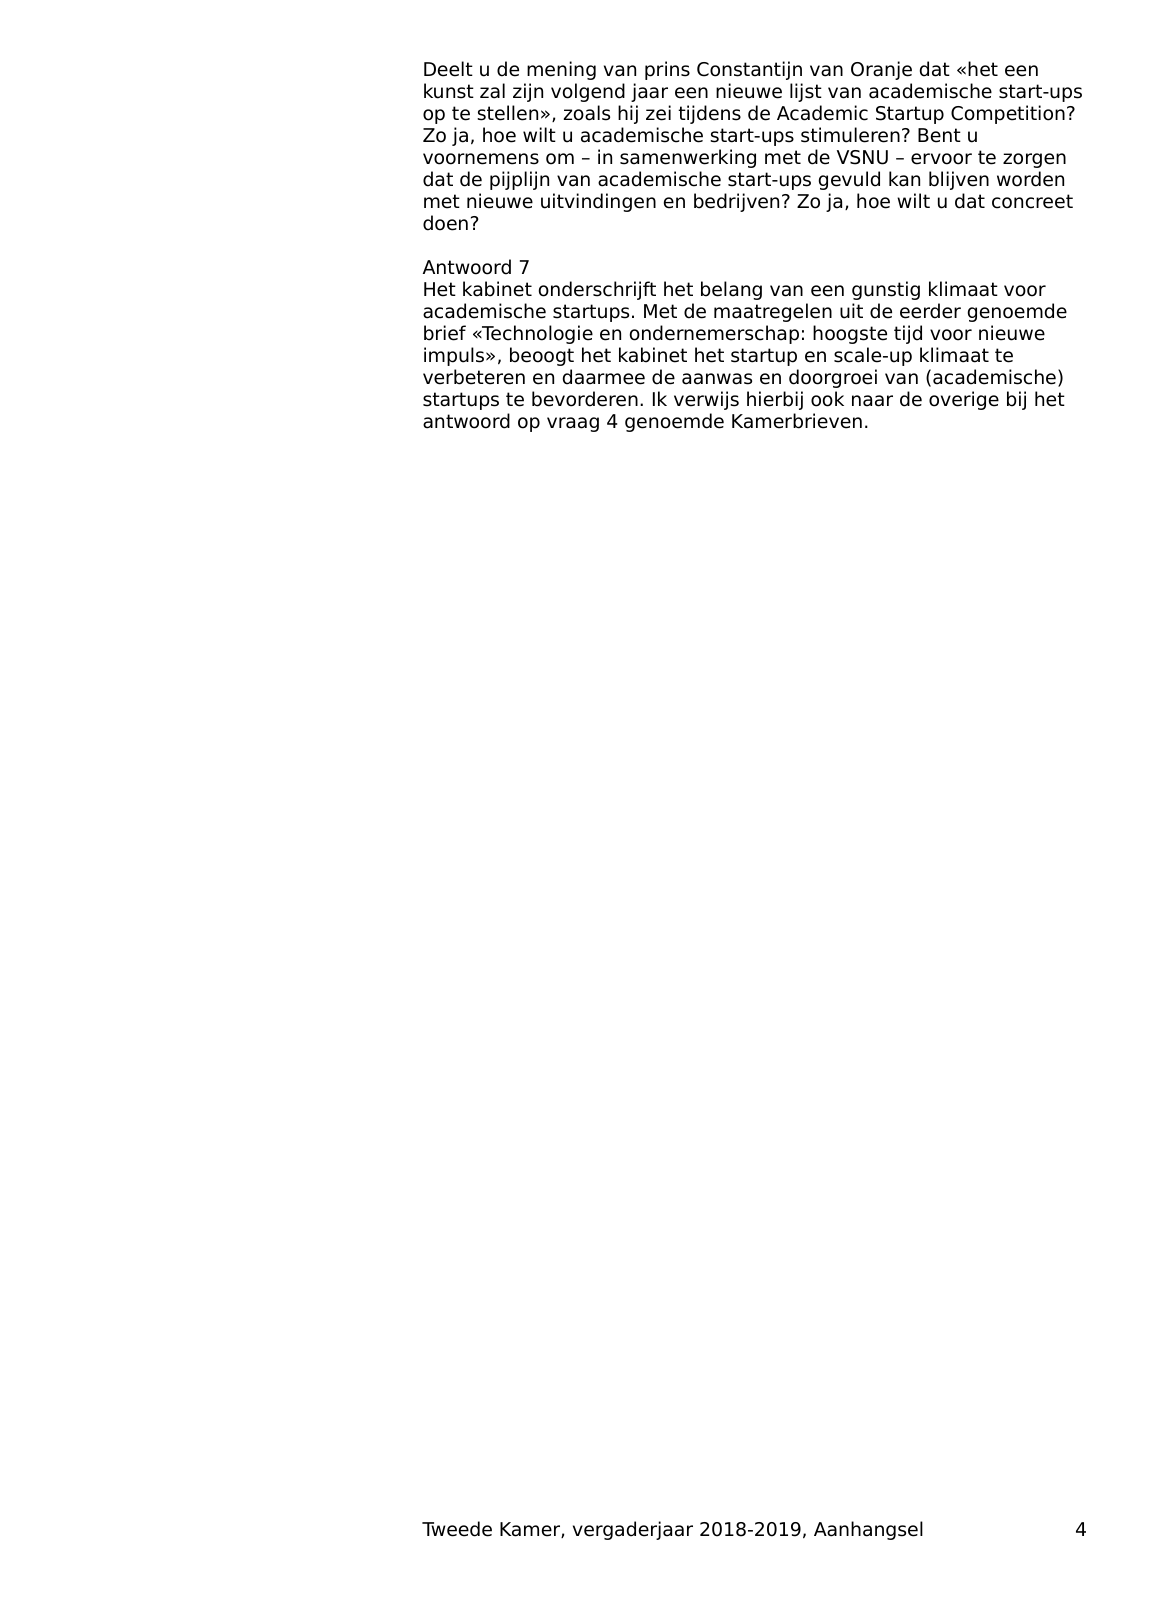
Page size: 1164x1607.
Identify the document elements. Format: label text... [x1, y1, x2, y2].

text Het kabinet onderschrijft het belang van een gunstig klimaat voor academische startups. Met de maatregelen uit de eerder genoemde brief «Technologie en ondernemerschap: hoogste tijd voor nieuwe impuls», beoogt het kabinet het startup en scale-up klimaat te verbeteren en daarmee de aanwas en doorgroei van (academische) startups te bevorderen. Ik verwijs hierbij ook naar de overige bij het antwoord op vraag 4 genoemde Kamerbrieven. [422, 279, 1087, 433]
text Deelt u de mening van prins Constantijn van Oranje dat «het een kunst zal zijn volgend jaar een nieuwe lijst van academische start-ups op te stellen», zoals hij zei tijdens de Academic Startup Competition? Zo ja, hoe wilt u academische start-ups stimuleren? Bent u voornemens om – in samenwerking met de VSNU – ervoor te zorgen dat de pijplijn van academische start-ups gevuld kan blijven worden met nieuwe uitvindingen en bedrijven? Zo ja, hoe wilt u dat concreet doen? [422, 59, 1087, 235]
text Antwoord 7 [422, 257, 1087, 279]
